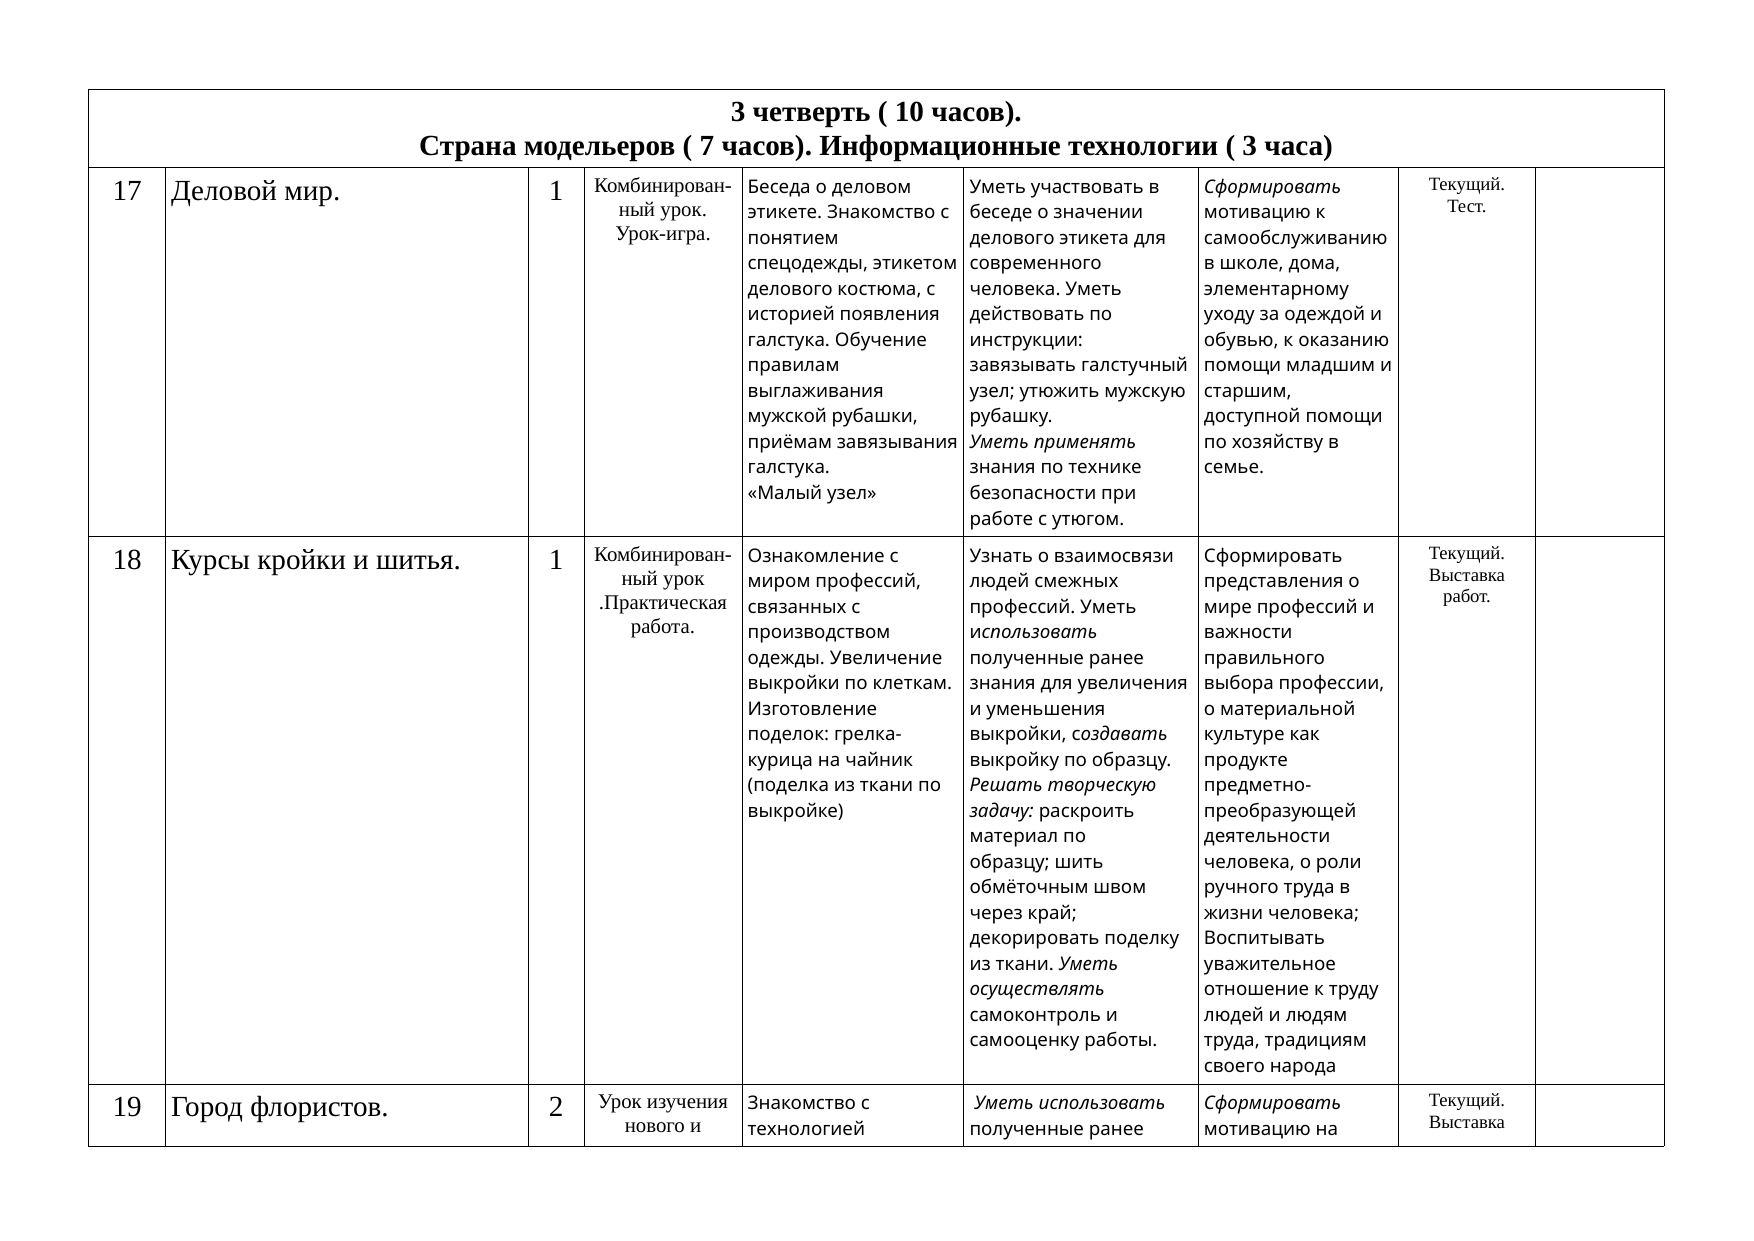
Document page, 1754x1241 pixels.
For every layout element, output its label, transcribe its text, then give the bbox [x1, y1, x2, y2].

table_cell Узнать о взаимосвязи людей смежных профессий. Уметь использовать полученные ранее знания для увеличения и уменьшения выкройки, создавать выкройку по образцу. Решать творческую задачу: раскроить материал по образцу; шить обмёточным швом через край; декорировать поделку из ткани. Уметь осуществлять самоконтроль и самооценку работы. [964, 537, 1198, 1083]
table_cell Текущий. Тест. [1399, 168, 1535, 536]
table_cell 1 [529, 168, 584, 536]
table_cell 17 [89, 168, 165, 536]
table_cell Курсы кройки и шитья. [166, 537, 528, 1083]
table_cell Сформировать мотивацию на [1199, 1085, 1398, 1146]
table_cell Знакомство с технологией [743, 1085, 963, 1146]
table_cell 2 [529, 1085, 584, 1146]
table_cell Текущий. Выставка работ. [1399, 537, 1535, 1083]
table_cell Беседа о деловом этикете. Знакомство с понятием спецодежды, этикетом делового костюма, с историей появления галстука. Обучение правилам выглаживания мужской рубашки, приёмам завязывания галстука. «Малый узел» [743, 168, 963, 536]
table_cell [1536, 168, 1664, 536]
table_cell Ознакомление с миром профессий, связанных с производством одежды. Увеличение выкройки по клеткам. Изготовление поделок: грелка-курица на чайник (поделка из ткани по выкройке) [743, 537, 963, 1083]
table_cell Уметь использовать полученные ранее [964, 1085, 1198, 1146]
table_cell Город флористов. [166, 1085, 528, 1146]
table_cell Сформировать мотивацию к самообслуживанию в школе, дома, элементарному уходу за одеждой и обувью, к оказанию помощи младшим и старшим, доступной помощи по хозяйству в семье. [1199, 168, 1398, 536]
table_cell 1 [529, 537, 584, 1083]
table_cell Уметь участвовать в беседе о значении делового этикета для современного человека. Уметь действовать по инструкции: завязывать галстучный узел; утюжить мужскую рубашку. Уметь применять знания по технике безопасности при работе с утюгом. [964, 168, 1198, 536]
table_cell Деловой мир. [166, 168, 528, 536]
table_cell 3 четверть ( 10 часов). Страна модельеров ( 7 часов). Информационные технологии ( 3 часа) [89, 90, 1664, 167]
table_cell Комбинирован- ный урок .Практическая работа. [585, 537, 742, 1083]
table_cell Комбинирован- ный урок. Урок-игра. [585, 168, 742, 536]
table_cell Сформировать представления о мире профессий и важности правильного выбора профессии, о материальной культуре как продукте предметно-преобразующей деятельности человека, о роли ручного труда в жизни человека; Воспитывать уважительное отношение к труду людей и людям труда, традициям своего народа [1199, 537, 1398, 1083]
table_cell [1536, 1085, 1664, 1146]
table_cell [1536, 537, 1664, 1083]
table_cell 18 [89, 537, 165, 1083]
table_cell Текущий. Выставка [1399, 1085, 1535, 1146]
table_cell Урок изучения нового и [585, 1085, 742, 1146]
table_cell 19 [89, 1085, 165, 1146]
